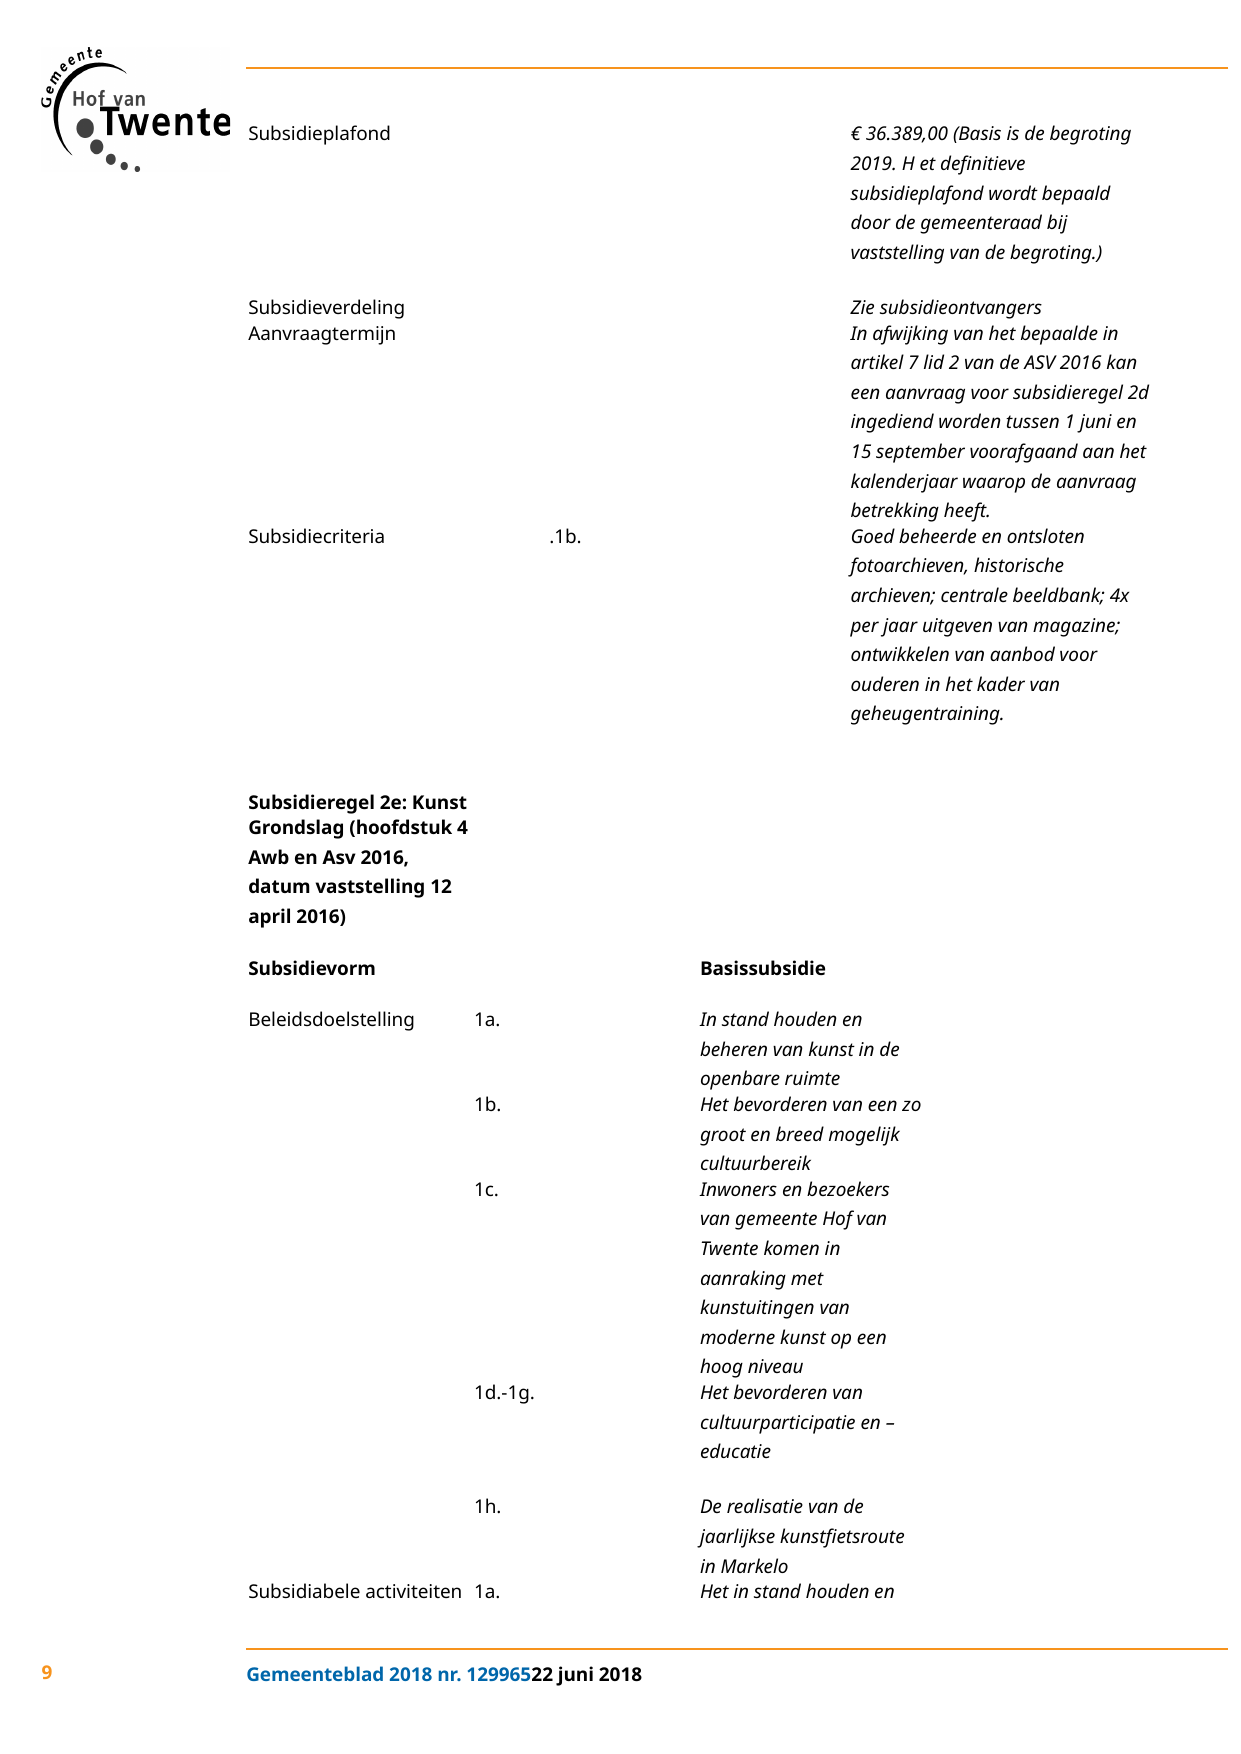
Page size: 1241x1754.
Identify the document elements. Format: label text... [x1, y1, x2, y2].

table_cell [474, 929, 700, 955]
table_header Subsidieregel 2e: Kunst [248, 789, 474, 814]
table_cell 1a. [474, 1579, 700, 1604]
table_cell 1a. [474, 1006, 700, 1091]
table_cell € 36.389,00 (Basis is de begroting 2019. H et definitieve subsidieplafond wordt bepaald door de gemeenteraad bij vaststelling van de begroting.) [850, 121, 1152, 294]
table_cell Subsidiecriteria [248, 523, 549, 756]
table_cell Grondslag (hoofdstuk 4 Awb en Asv 2016, datum vaststelling 12 april 2016) [248, 815, 474, 929]
picture [41, 47, 231, 172]
table_cell [474, 955, 700, 981]
table_cell [248, 1494, 474, 1579]
table_header [700, 789, 926, 814]
table_cell Zie subsidieontvangers [850, 294, 1152, 320]
table_cell Subsidiabele activiteiten [248, 1579, 474, 1604]
table_cell In afwijking van het bepaalde in artikel 7 lid 2 van de ASV 2016 kan een aanvraag voor subsidieregel 2d ingediend worden tussen 1 juni en 15 september voorafgaand aan het kalenderjaar waarop de aanvraag betrekking heeft. [850, 320, 1152, 523]
table_cell Subsidievorm [248, 955, 474, 981]
table_cell [248, 95, 549, 121]
table_cell Subsidieverdeling [248, 294, 549, 320]
table_cell [549, 95, 850, 121]
table_cell Subsidieplafond [248, 121, 549, 294]
table_cell 1b. [474, 1091, 700, 1176]
table_cell 1d.-1g. [474, 1379, 700, 1494]
table_cell [248, 929, 474, 955]
table_cell Inwoners en bezoekers van gemeente Hof van Twente komen in aanraking met kunstuitingen van moderne kunst op een hoog niveau [700, 1176, 926, 1379]
table_cell Aanvraagtermijn [248, 320, 549, 523]
table_cell [248, 1176, 474, 1379]
table_cell [248, 1379, 474, 1494]
table_header [926, 789, 1152, 814]
table_cell 1h. [474, 1494, 700, 1579]
table_cell Het bevorderen van een zo groot en breed mogelijk cultuurbereik [700, 1091, 926, 1176]
table_cell [700, 929, 926, 955]
table_cell [850, 95, 1152, 121]
table_cell 1c. [474, 1176, 700, 1379]
table_cell Het bevorderen van cultuurparticipatie en –educatie [700, 1379, 926, 1494]
table_cell Goed beheerde en ontsloten fotoarchieven, historische archieven; centrale beeldbank; 4x per jaar uitgeven van magazine; ontwikkelen van aanbod voor ouderen in het kader van geheugentraining. [850, 523, 1152, 756]
table_cell Beleidsdoelstelling [248, 1006, 474, 1091]
table_header [474, 789, 700, 814]
table_cell .1b. [549, 523, 850, 756]
table_cell [248, 981, 474, 1006]
table_cell [549, 121, 850, 294]
table_cell [700, 981, 926, 1006]
table_cell [549, 294, 850, 320]
table_cell In stand houden en beheren van kunst in de openbare ruimte [700, 1006, 926, 1091]
table_cell [549, 320, 850, 523]
table_cell Basissubsidie [700, 955, 926, 981]
table_cell [474, 981, 700, 1006]
table_cell Het in stand houden en [700, 1579, 926, 1604]
table_cell [248, 1091, 474, 1176]
table_cell De realisatie van de jaarlijkse kunstfietsroute in Markelo [700, 1494, 926, 1579]
